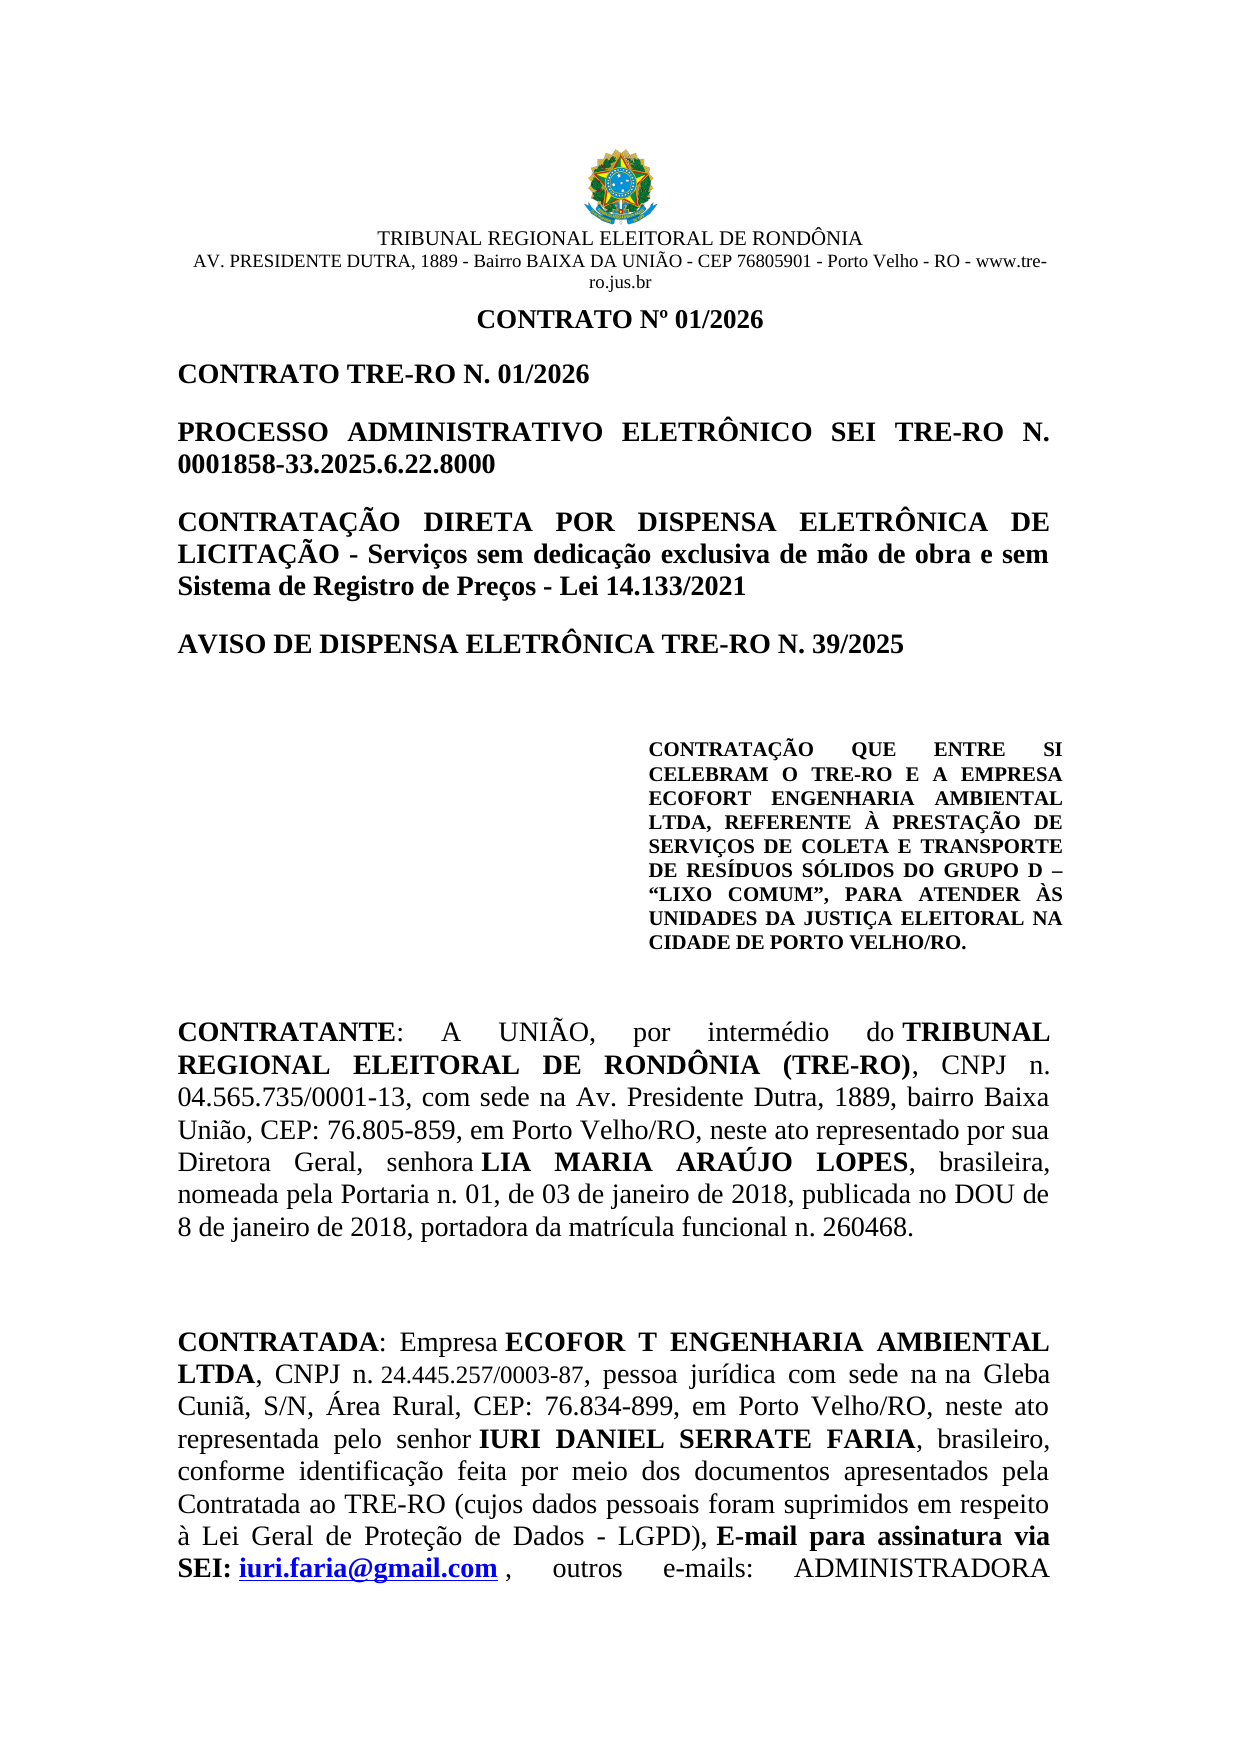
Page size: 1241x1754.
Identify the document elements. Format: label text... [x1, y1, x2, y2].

text CONTRATAÇÃO DIRETA POR DISPENSA ELETRÔNICA DE LICITAÇÃO - Serviços sem dedicação exclusiva de mão de obra e sem Sistema de Registro de Preços - Lei 14.133/2021 [177, 504, 1051, 602]
text CONTRATANTE: A UNIÃO, por intermédio do TRIBUNAL REGIONAL ELEITORAL DE RONDÔNIA (TRE-RO), CNPJ n. 04.565.735/0001-13, com sede na Av. Presidente Dutra, 1889, bairro Baixa União, CEP: 76.805-859, em Porto Velho/RO, neste ato representado por sua Diretora Geral, senhora LIA MARIA ARAÚJO LOPES, brasileira, nomeada pela Portaria n. 01, de 03 de janeiro de 2018, publicada no DOU de 8 de janeiro de 2018, portadora da matrícula funcional n. 260468. [177, 1016, 1051, 1242]
text AVISO DE DISPENSA ELETRÔNICA TRE-RO N. 39/2025 [177, 627, 1051, 659]
text TRIBUNAL REGIONAL ELEITORAL DE RONDÔNIA [177, 226, 1063, 250]
text Contrato Nº 01/2026 [177, 303, 1063, 334]
text AV. PRESIDENTE DUTRA, 1889 - Bairro BAIXA DA UNIÃO - CEP 76805901 - Porto Velho - RO - www.tre-ro.jus.br [177, 250, 1063, 293]
text PROCESSO ADMINISTRATIVO ELETRÔNICO SEI TRE-RO N. 0001858-33.2025.6.22.8000 [177, 415, 1051, 479]
text CONTRATADA: Empresa ECOFOR T ENGENHARIA AMBIENTAL LTDA, CNPJ n. 24.445.257/0003-87, pessoa jurídica com sede na na Gleba Cuniã, S/N, Área Rural, CEP: 76.834-899, em Porto Velho/RO, neste ato representada pelo senhor IURI DANIEL SERRATE FARIA, brasileiro, conforme identificação feita por meio dos documentos apresentados pela Contratada ao TRE-RO (cujos dados pessoais foram suprimidos em respeito à Lei Geral de Proteção de Dados - LGPD), E-mail para assinatura via SEI: iuri.faria@gmail.com , outros e-mails: ADMINISTRADORA [177, 1325, 1051, 1584]
text CONTRATO TRE-RO N. 01/2026 [177, 357, 1051, 390]
text CONTRATAÇÃO QUE ENTRE SI CELEBRAM O TRE-RO E A EMPRESA ECOFORT ENGENHARIA AMBIENTAL LTDA, REFERENTE À PRESTAÇÃO DE SERVIÇOS DE COLETA E TRANSPORTE DE RESÍDUOS SÓLIDOS DO GRUPO D – “LIXO COMUM”, PARA ATENDER ÀS UNIDADES DA JUSTIÇA ELEITORAL NA CIDADE DE PORTO VELHO/RO. [648, 737, 1063, 954]
